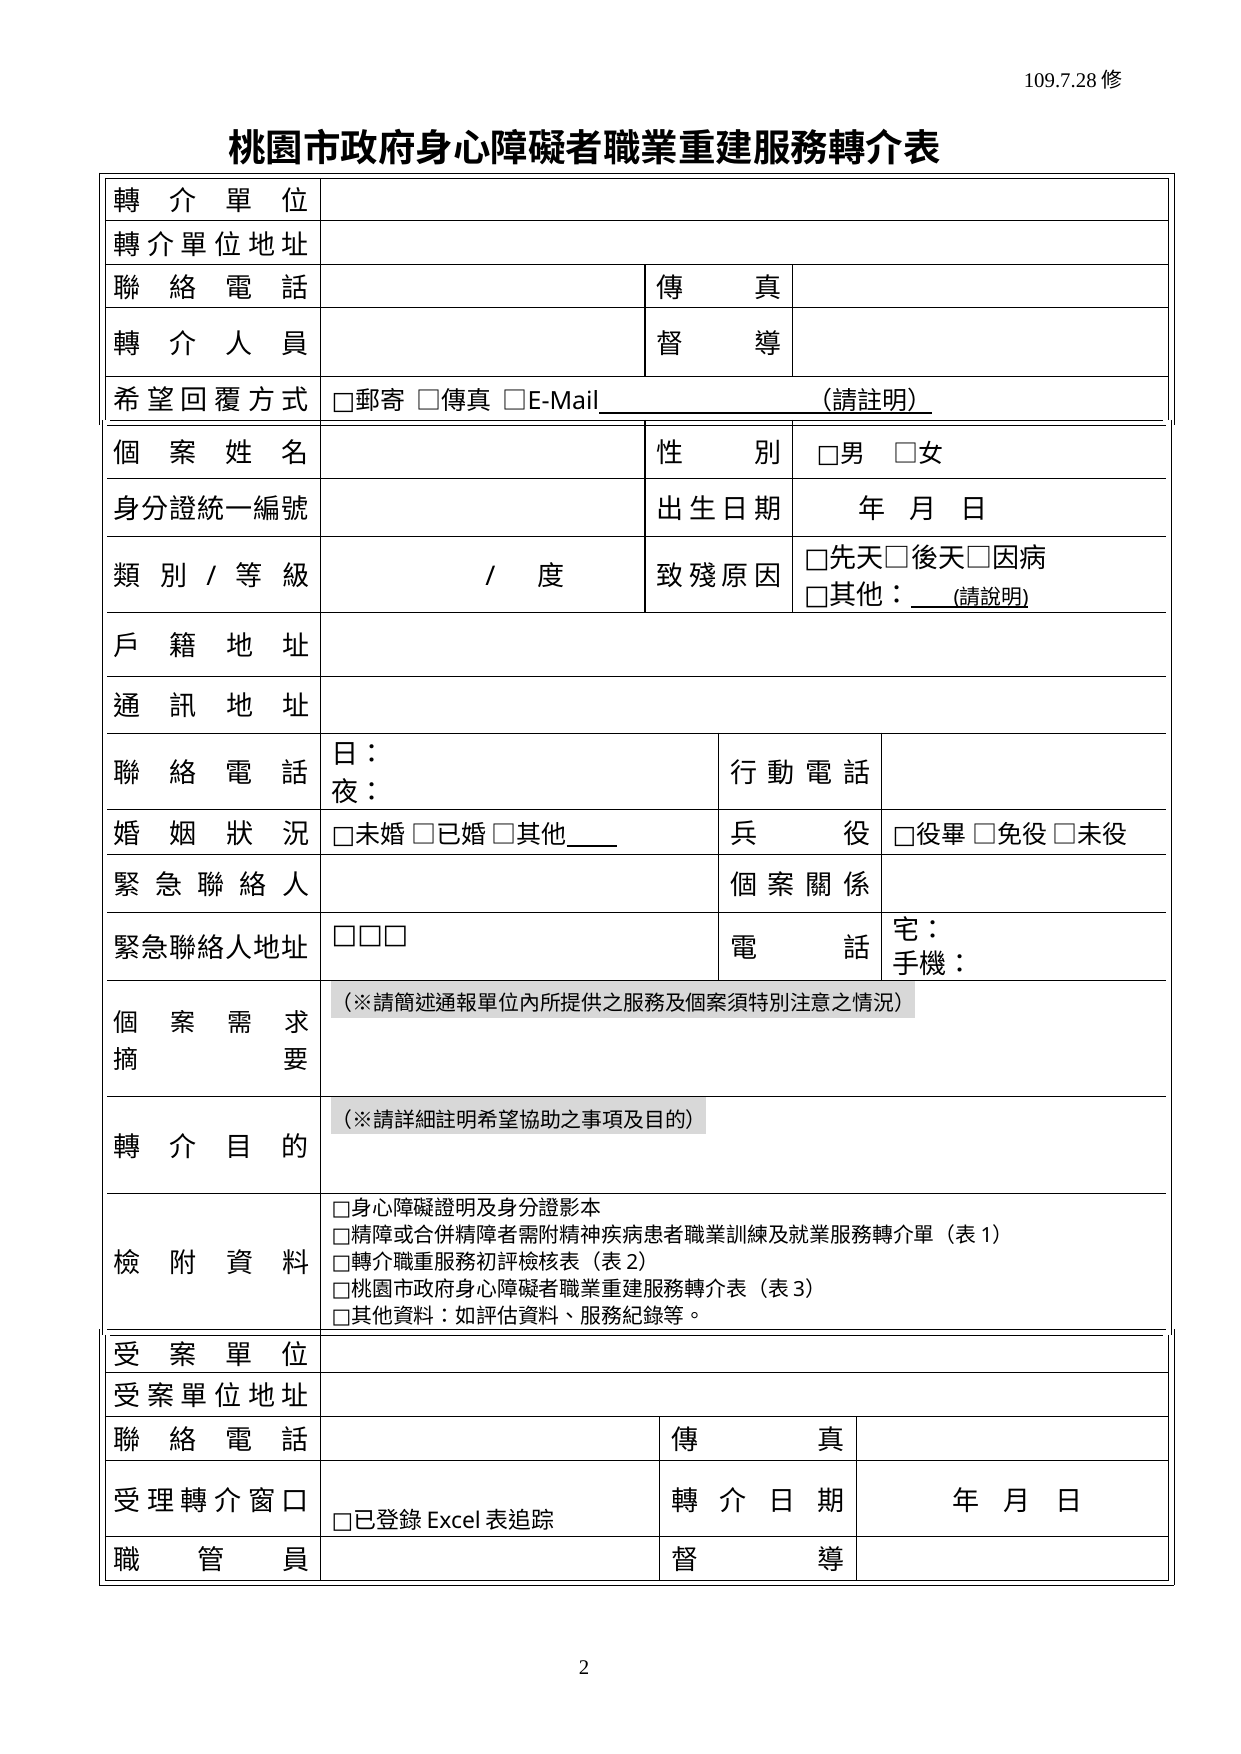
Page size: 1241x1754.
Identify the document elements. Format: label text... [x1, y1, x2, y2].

table_cell 性 別 [646, 426, 792, 478]
table_cell 年 月 日 [857, 1461, 1168, 1536]
table_cell 聯絡電話 [106, 1417, 320, 1460]
table_cell 類別/等級 [103, 536, 320, 612]
table_cell 身分證統一編號 [103, 478, 320, 536]
table_cell 檢附資料 [103, 1193, 320, 1329]
table_cell 個案關係 [719, 855, 881, 912]
table_cell [321, 426, 644, 478]
table_cell 聯絡電話 [106, 265, 320, 307]
table_cell [321, 1373, 1168, 1416]
table_cell [321, 265, 644, 307]
table_cell [321, 1329, 1171, 1372]
table_header 轉介單位 [102, 174, 320, 220]
table_cell [321, 1537, 659, 1580]
table_cell □郵寄 □傳真 □E-Mail （請註明） [321, 377, 1168, 420]
table_cell 個案需求 摘 要 [103, 980, 320, 1096]
table_cell 通訊地址 [103, 676, 320, 733]
table_cell [857, 1537, 1168, 1580]
table_cell □未婚 □已婚 □其他 [321, 810, 718, 854]
table_cell / 度 [321, 537, 644, 612]
table_cell 轉介人員 [106, 308, 320, 376]
table_cell 傳真 [660, 1417, 856, 1460]
table_cell □男 □女 [793, 420, 1171, 478]
table_header [320, 174, 1171, 220]
table_cell 個案姓名 [103, 420, 320, 478]
table_cell [793, 308, 1168, 376]
table_cell 傳真 [646, 265, 792, 307]
table_cell 督導 [646, 308, 792, 376]
table_cell 轉介日期 [660, 1461, 856, 1536]
table_cell 希望回覆方式 [106, 377, 320, 420]
table_cell （※請詳細註明希望協助之事項及目的） [321, 1096, 1171, 1193]
table_cell [321, 612, 1171, 676]
table_cell □役畢 □免役 □未役 [882, 809, 1171, 854]
table_cell 轉介單位地址 [106, 221, 320, 264]
table_cell [882, 854, 1171, 912]
table_cell 年 月 日 [793, 478, 1171, 536]
table_cell [321, 421, 644, 425]
table_cell 戶籍地址 [103, 612, 320, 676]
table_cell 宅： 手機： [882, 912, 1171, 980]
table_cell [321, 308, 644, 376]
table_cell □□□ [321, 913, 718, 980]
table_cell （※請簡述通報單位內所提供之服務及個案須特別注意之情況） [321, 980, 1171, 1096]
text 桃園市政府身心障礙者職業重建服務轉介表 [118, 118, 1050, 172]
table_cell 轉介目的 [103, 1096, 320, 1193]
table_cell [857, 1417, 1168, 1460]
table_cell [882, 733, 1171, 809]
table_cell 致殘原因 [646, 537, 792, 612]
table_header [321, 179, 1168, 220]
table_cell □已登錄Excel表追踪 [321, 1461, 659, 1536]
table_cell □先天□後天□因病 □其他： (請說明) [793, 536, 1171, 612]
table_cell □身心障礙證明及身分證影本 □精障或合併精障者需附精神疾病患者職業訓練及就業服務轉介單（表1） □轉介職重服務初評檢核表（表2） □桃園市政府身心障礙者職業重建服務轉介表（表3） □其他資料：如評估資料、服務紀錄等。 [321, 1193, 1171, 1329]
table_cell 緊急聯絡人 [103, 854, 320, 912]
table_cell 電話 [719, 913, 881, 980]
table_cell 日： 夜： [321, 734, 718, 809]
table_cell [321, 221, 1168, 264]
table_cell [321, 1417, 659, 1460]
table_cell 聯絡電話 [103, 733, 320, 809]
table_cell [646, 421, 792, 425]
table_cell 受理轉介窗口 [106, 1461, 320, 1536]
table_cell 兵 役 [719, 810, 881, 854]
table_cell 出生日期 [646, 479, 792, 536]
table_cell [321, 676, 1171, 733]
table_cell [321, 479, 644, 536]
table_cell 職管員 [106, 1537, 320, 1580]
table_cell 婚姻狀況 [103, 809, 320, 854]
table_cell 受案單位地址 [106, 1373, 320, 1416]
table_cell 督導 [660, 1537, 856, 1580]
table_cell [793, 265, 1168, 307]
table_cell [321, 855, 718, 912]
table_cell 緊急聯絡人地址 [103, 912, 320, 980]
table_cell 行動電話 [719, 734, 881, 809]
table_cell 受案單位 [102, 1329, 320, 1372]
